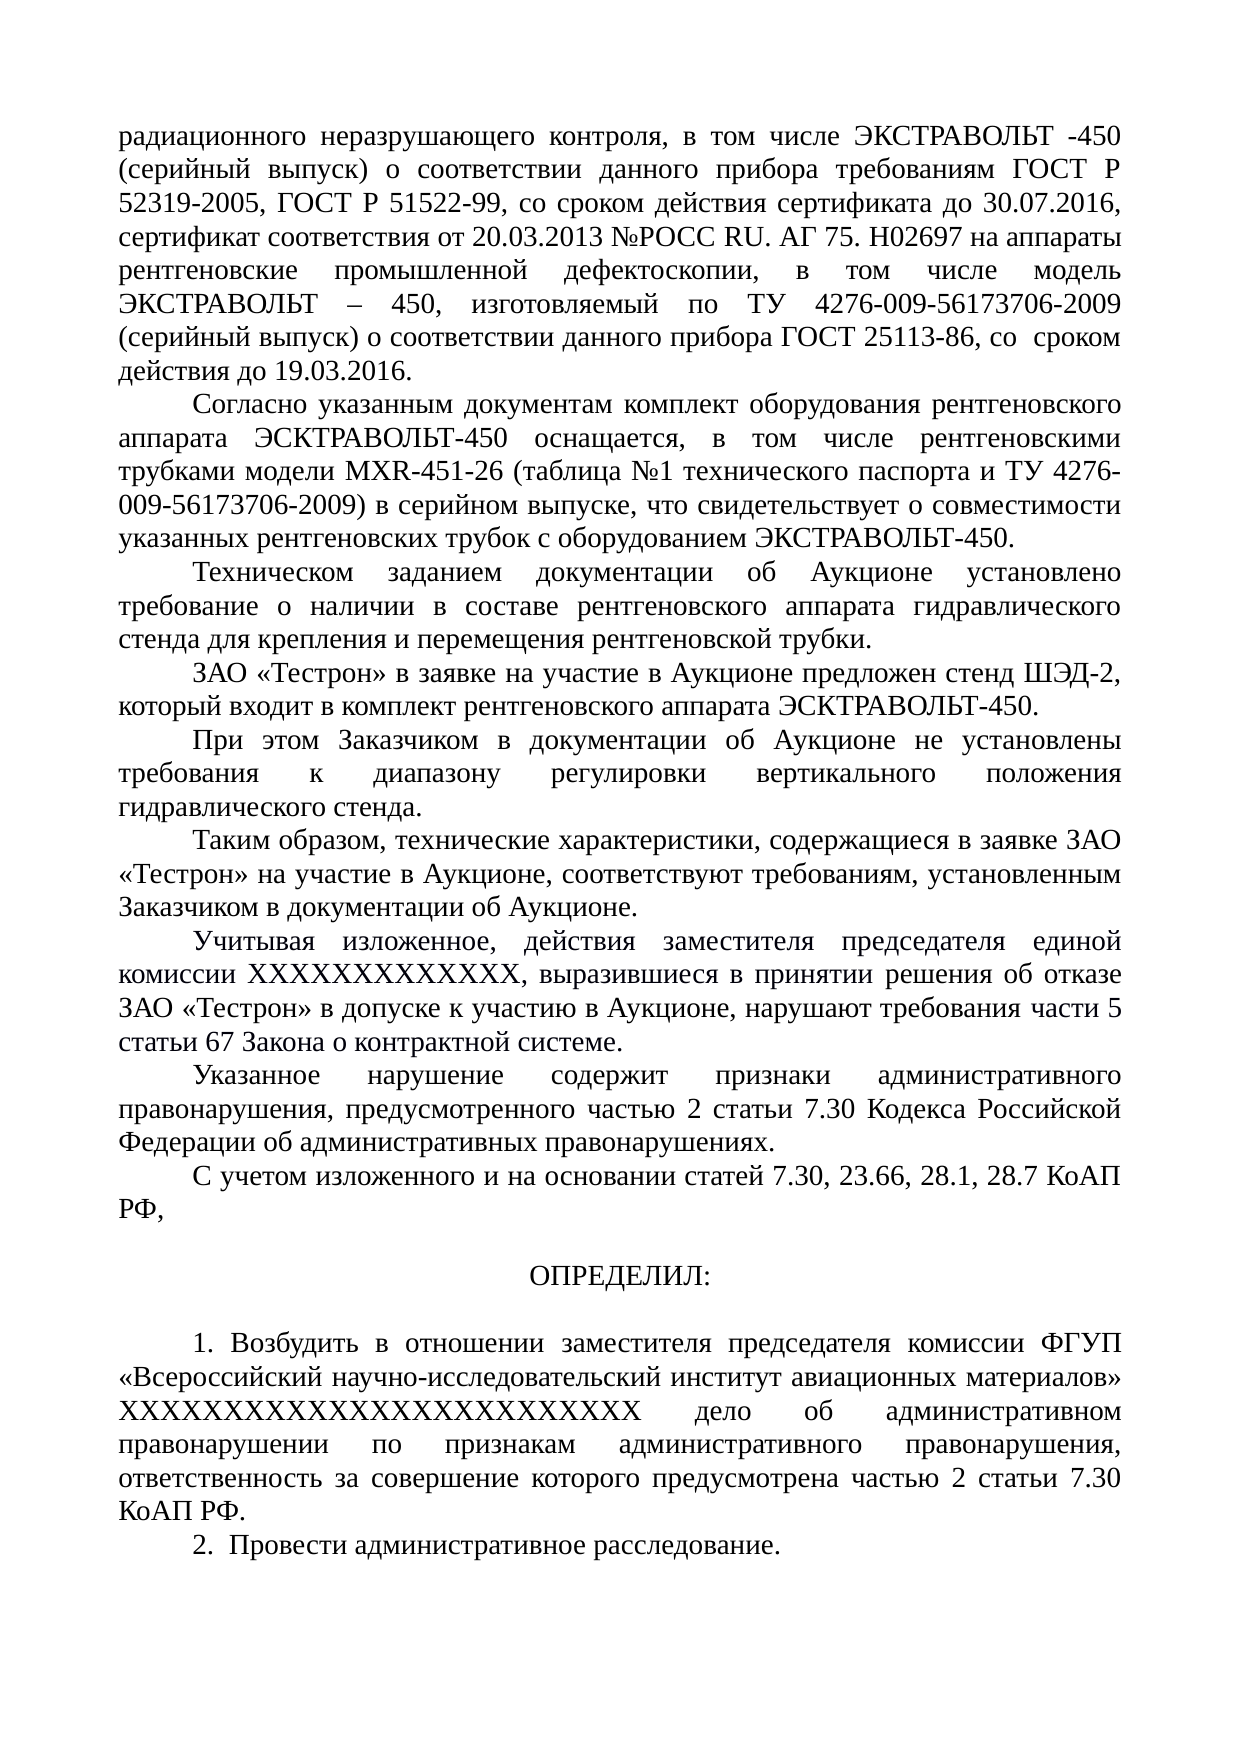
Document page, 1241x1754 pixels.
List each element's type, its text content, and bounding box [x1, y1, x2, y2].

text Техническом заданием документации об Аукционе установлено требование о наличии в составе рентгеновского аппарата гидравлического стенда для крепления и перемещения рентгеновской трубки. [118, 554, 1122, 655]
text Таким образом, технические характеристики, содержащиеся в заявке ЗАО «Тестрон» на участие в Аукционе, соответствуют требованиям, установленным Заказчиком в документации об Аукционе. [118, 822, 1122, 923]
text Согласно указанным документам комплект оборудования рентгеновского аппарата ЭСКТРАВОЛЬТ-450 оснащается, в том числе рентгеновскими трубками модели MXR-451-26 (таблица №1 технического паспорта и ТУ 4276-009-56173706-2009) в серийном выпуске, что свидетельствует о совместимости указанных рентгеновских трубок с оборудованием ЭКСТРАВОЛЬТ-450. [118, 386, 1122, 554]
text радиационного неразрушающего контроля, в том числе ЭКСТРАВОЛЬТ -450 (серийный выпуск) о соответствии данного прибора требованиям ГОСТ Р 52319-2005, ГОСТ Р 51522-99, со сроком действия сертификата до 30.07.2016, сертификат соответствия от 20.03.2013 №РОСС RU. АГ 75. H02697 на аппараты рентгеновские промышленной дефектоскопии, в том числе модель ЭКСТРАВОЛЬТ – 450, изготовляемый по ТУ 4276-009-56173706-2009 (серийный выпуск) о соответствии данного прибора ГОСТ 25113-86, со сроком действия до 19.03.2016. [118, 118, 1122, 386]
text С учетом изложенного и на основании статей 7.30, 23.66, 28.1, 28.7 КоАП РФ, [118, 1158, 1122, 1225]
text 2. Провести административное расследование. [118, 1527, 1122, 1560]
text 1. Возбудить в отношении заместителя председателя комиссии ФГУП «Всероссийский научно-исследовательский институт авиационных материалов» XXXXXXXXXXXXXXXXXXXXXXXXX дело об административном правонарушении по признакам административного правонарушения, ответственность за совершение которого предусмотрена частью 2 статьи 7.30 КоАП РФ. [118, 1326, 1122, 1527]
text Указанное нарушение содержит признаки административного правонарушения, предусмотренного частью 2 статьи 7.30 Кодекса Российской Федерации об административных правонарушениях. [118, 1057, 1122, 1158]
text При этом Заказчиком в документации об Аукционе не установлены требования к диапазону регулировки вертикального положения гидравлического стенда. [118, 722, 1122, 822]
text Учитывая изложенное, действия заместителя председателя единой комиссии XXXXXXXXXXXXX, выразившиеся в принятии решения об отказе ЗАО «Тестрон» в допуске к участию в Аукционе, нарушают требования части 5 статьи 67 Закона о контрактной системе. [118, 923, 1122, 1057]
text ОПРЕДЕЛИЛ: [118, 1258, 1122, 1292]
text ЗАО «Тестрон» в заявке на участие в Аукционе предложен стенд ШЭД-2, который входит в комплект рентгеновского аппарата ЭСКТРАВОЛЬТ-450. [118, 655, 1122, 722]
